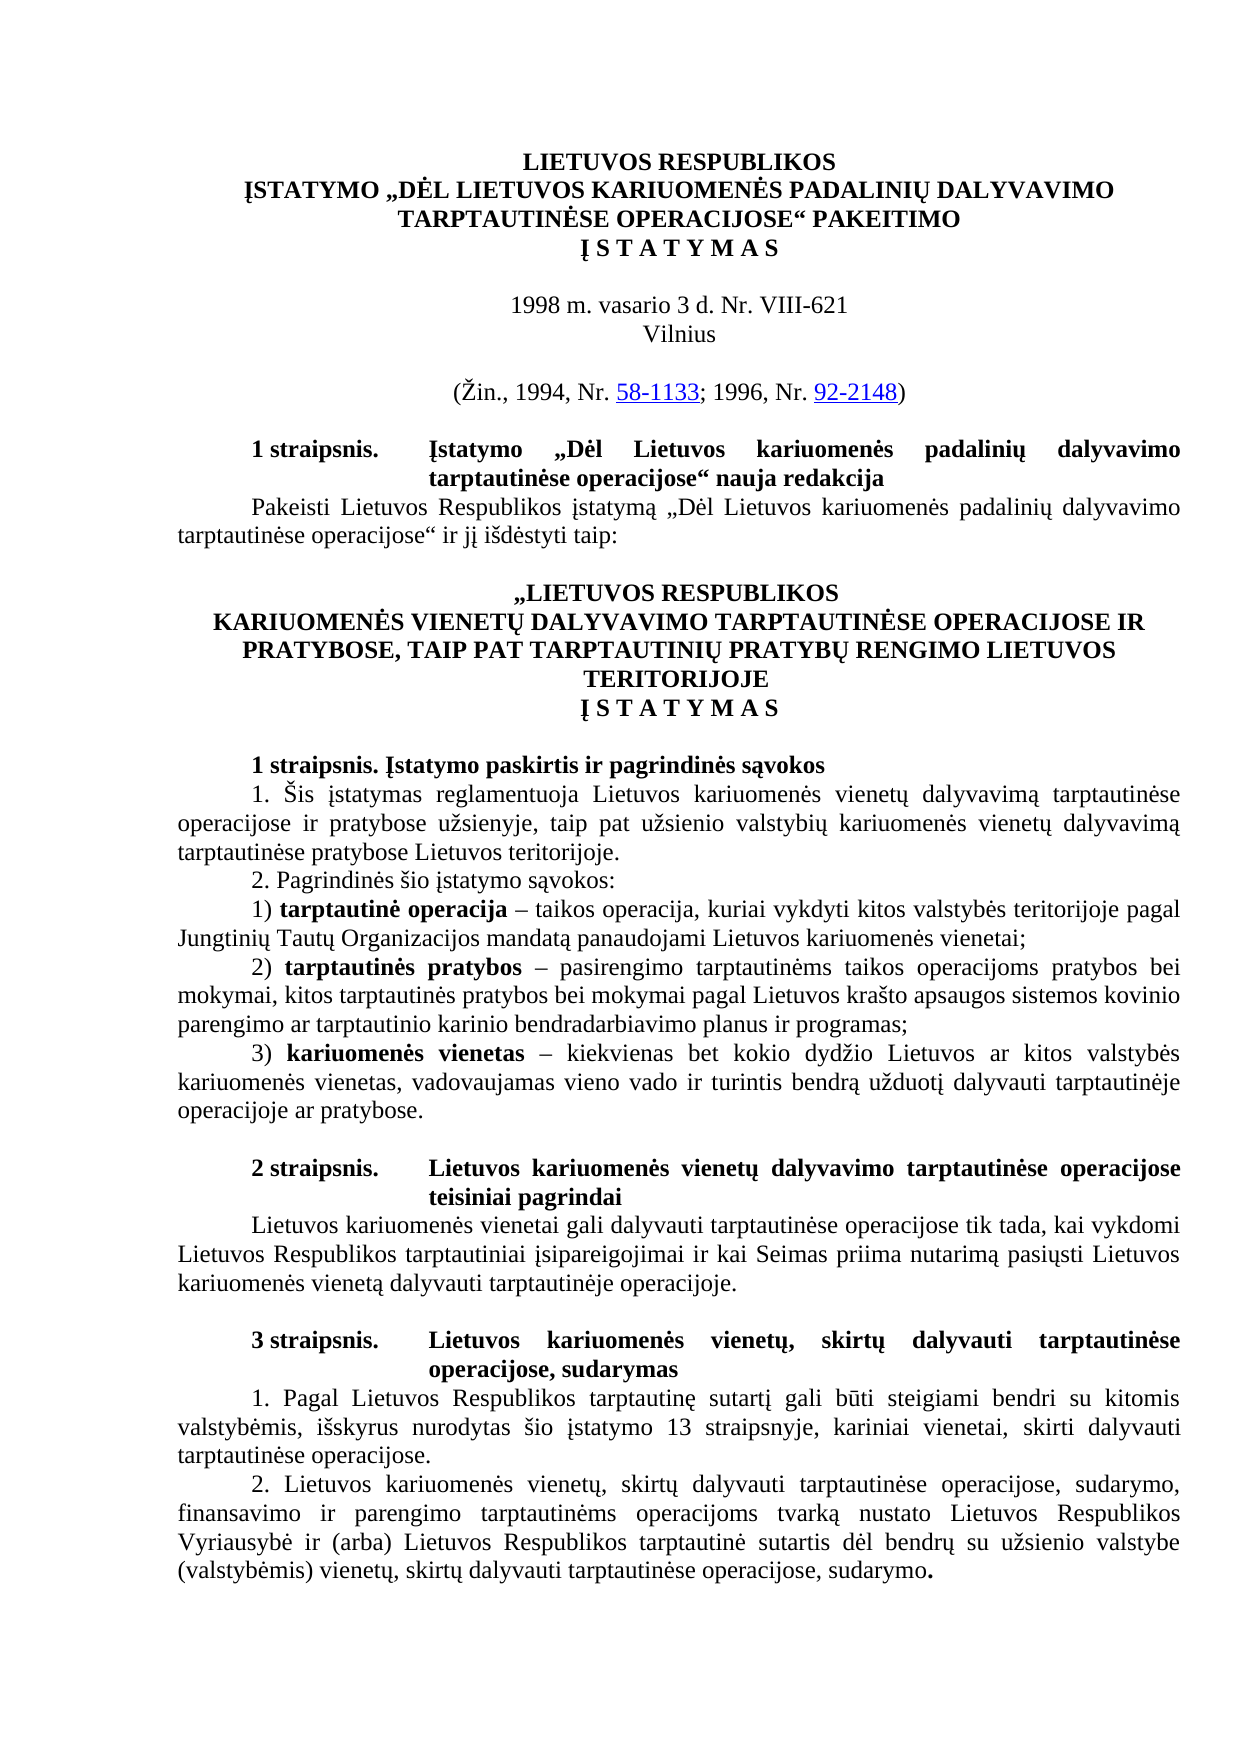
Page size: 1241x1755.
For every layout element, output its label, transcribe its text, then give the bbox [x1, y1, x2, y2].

text 1) tarptautinė operacija – taikos operacija, kuriai vykdyti kitos valstybės teritorijoje pagal Jungtinių Tautų Organizacijos mandatą panaudojami Lietuvos kariuomenės vienetai; [177, 894, 1181, 952]
text 2. Pagrindinės šio įstatymo sąvokos: [177, 866, 1181, 894]
text 1998 m. vasario 3 d. Nr. VIII-621 [177, 291, 1181, 319]
text Vilnius [177, 319, 1181, 348]
text 1. Pagal Lietuvos Respublikos tarptautinę sutartį gali būti steigiami bendri su kitomis valstybėmis, išskyrus nurodytas šio įstatymo 13 straipsnyje, kariniai vienetai, skirti dalyvauti tarptautinėse operacijose. [177, 1383, 1181, 1469]
text 3 straipsnis. Lietuvos kariuomenės vienetų, skirtų dalyvauti tarptautinėse operacijose, sudarymas [251, 1326, 1181, 1383]
text 2) tarptautinės pratybos – pasirengimo tarptautinėms taikos operacijoms pratybos bei mokymai, kitos tarptautinės pratybos bei mokymai pagal Lietuvos krašto apsaugos sistemos kovinio parengimo ar tarptautinio karinio bendradarbiavimo planus ir programas; [177, 952, 1181, 1038]
text ĮSTATYMO „DĖL LIETUVOS KARIUOMENĖS PADALINIŲ DALYVAVIMO TARPTAUTINĖSE OPERACIJOSE“ PAKEITIMO [177, 176, 1181, 233]
text Į S T A T Y M A S [177, 693, 1181, 722]
text Pakeisti Lietuvos Respublikos įstatymą „Dėl Lietuvos kariuomenės padalinių dalyvavimo tarptautinėse operacijose“ ir jį išdėstyti taip: [177, 492, 1181, 549]
text Lietuvos kariuomenės vienetai gali dalyvauti tarptautinėse operacijose tik tada, kai vykdomi Lietuvos Respublikos tarptautiniai įsipareigojimai ir kai Seimas priima nutarimą pasiųsti Lietuvos kariuomenės vienetą dalyvauti tarptautinėje operacijoje. [177, 1211, 1181, 1297]
text 3) kariuomenės vienetas – kiekvienas bet kokio dydžio Lietuvos ar kitos valstybės kariuomenės vienetas, vadovaujamas vieno vado ir turintis bendrą užduotį dalyvauti tarptautinėje operacijoje ar pratybose. [177, 1038, 1181, 1124]
text 1. Šis įstatymas reglamentuoja Lietuvos kariuomenės vienetų dalyvavimą tarptautinėse operacijose ir pratybose užsienyje, taip pat užsienio valstybių kariuomenės vienetų dalyvavimą tarptautinėse pratybose Lietuvos teritorijoje. [177, 779, 1181, 866]
text LIETUVOS RESPUBLIKOS [177, 147, 1181, 176]
text 1 straipsnis. Įstatymo paskirtis ir pagrindinės sąvokos [177, 751, 1181, 779]
text (Žin., 1994, Nr. 58-1133; 1996, Nr. 92-2148) [177, 377, 1181, 406]
text kariuomenės vienetŲ dalyvavimo tarptautinėse operacijose IR Pratybose, TAIP PAT TARPTAUTINIŲ PRATYBŲ RENGIMO LIETUVOS TERITORIJOJE [177, 607, 1181, 693]
text 2 straipsnis. Lietuvos kariuomenės vienetų dalyvavimo tarptautinėse operacijose teisiniai pagrindai [251, 1153, 1181, 1211]
text „Lietuvos RESPUBLIKOS [177, 578, 1181, 607]
text 2. Lietuvos kariuomenės vienetų, skirtų dalyvauti tarptautinėse operacijose, sudarymo, finansavimo ir parengimo tarptautinėms operacijoms tvarką nustato Lietuvos Respublikos Vyriausybė ir (arba) Lietuvos Respublikos tarptautinė sutartis dėl bendrų su užsienio valstybe (valstybėmis) vienetų, skirtų dalyvauti tarptautinėse operacijose, sudarymo. [177, 1469, 1181, 1584]
text 1 straipsnis. Įstatymo „Dėl Lietuvos kariuomenės padalinių dalyvavimo tarptautinėse operacijose“ nauja redakcija [251, 434, 1181, 492]
text Į S T A T Y M A S [177, 233, 1181, 262]
